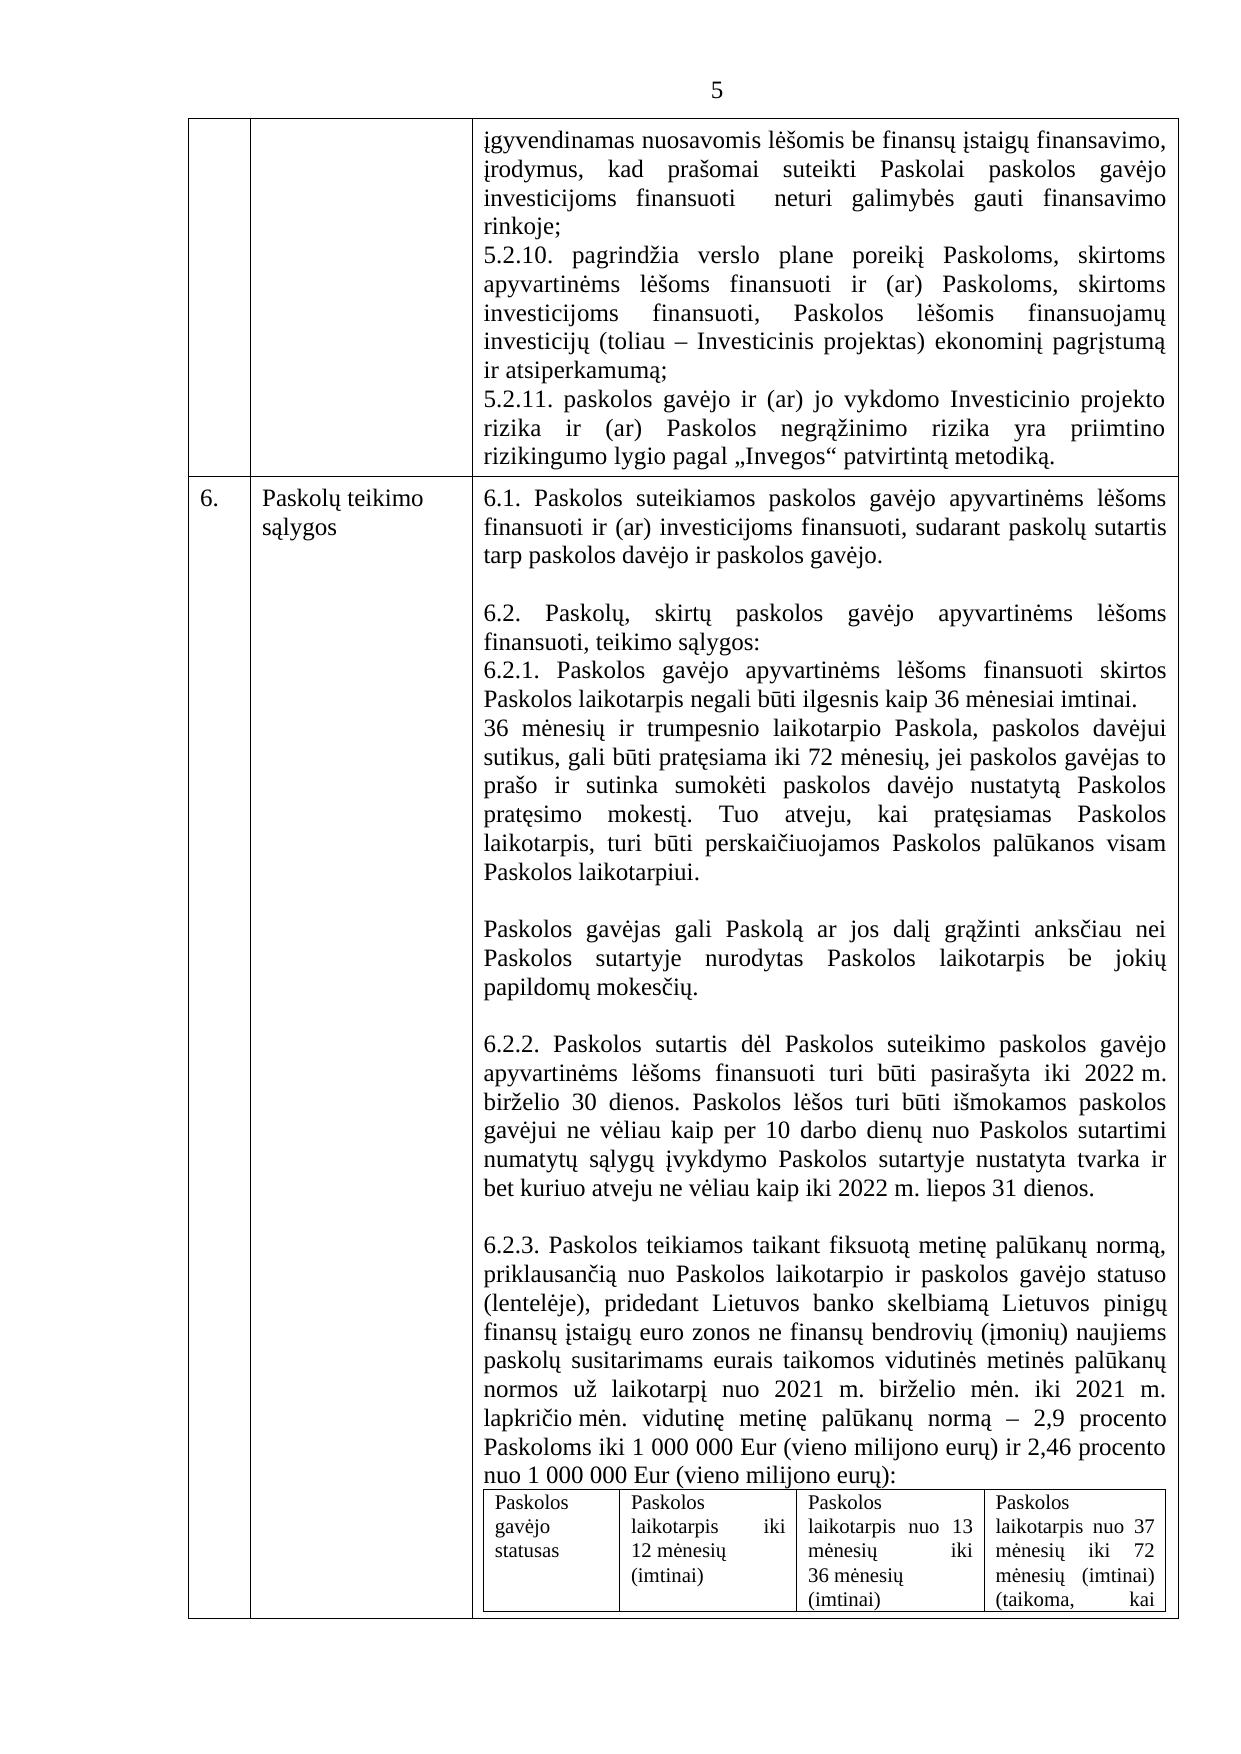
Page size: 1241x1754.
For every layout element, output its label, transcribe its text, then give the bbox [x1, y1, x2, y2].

table_header Paskolos laikotarpis nuo 37 mėnesių iki 72 mėnesių (imtinai) (taikoma, kai [985, 1490, 1165, 1611]
table_cell įgyvendinamas nuosavomis lėšomis be finansų įstaigų finansavimo, įrodymus, kad prašomai suteikti Paskolai paskolos gavėjo investicijoms finansuoti neturi galimybės gauti finansavimo rinkoje; 5.2.10. pagrindžia verslo plane poreikį Paskoloms, skirtoms apyvartinėms lėšoms finansuoti ir (ar) Paskoloms, skirtoms investicijoms finansuoti, Paskolos lėšomis finansuojamų investicijų (toliau – Investicinis projektas) ekonominį pagrįstumą ir atsiperkamumą; 5.2.11. paskolos gavėjo ir (ar) jo vykdomo Investicinio projekto rizika ir (ar) Paskolos negrąžinimo rizika yra priimtino rizikingumo lygio pagal „Invegos“ patvirtintą metodiką. [473, 119, 1178, 476]
table_cell [251, 119, 472, 476]
table_cell 6. [189, 477, 250, 1618]
table_cell [189, 119, 250, 476]
table_cell 6.1. Paskolos suteikiamos paskolos gavėjo apyvartinėms lėšoms finansuoti ir (ar) investicijoms finansuoti, sudarant paskolų sutartis tarp paskolos davėjo ir paskolos gavėjo. 6.2. Paskolų, skirtų paskolos gavėjo apyvartinėms lėšoms finansuoti, teikimo sąlygos: 6.2.1. Paskolos gavėjo apyvartinėms lėšoms finansuoti skirtos Paskolos laikotarpis negali būti ilgesnis kaip 36 mėnesiai imtinai. 36 mėnesių ir trumpesnio laikotarpio Paskola, paskolos davėjui sutikus, gali būti pratęsiama iki 72 mėnesių, jei paskolos gavėjas to prašo ir sutinka sumokėti paskolos davėjo nustatytą Paskolos pratęsimo mokestį. Tuo atveju, kai pratęsiamas Paskolos laikotarpis, turi būti perskaičiuojamos Paskolos palūkanos visam Paskolos laikotarpiui. Paskolos gavėjas gali Paskolą ar jos dalį grąžinti anksčiau nei Paskolos sutartyje nurodytas Paskolos laikotarpis be jokių papildomų mokesčių. 6.2.2. Paskolos sutartis dėl Paskolos suteikimo paskolos gavėjo apyvartinėms lėšoms finansuoti turi būti pasirašyta iki 2022 m. birželio 30 dienos. Paskolos lėšos turi būti išmokamos paskolos gavėjui ne vėliau kaip per 10 darbo dienų nuo Paskolos sutartimi numatytų sąlygų įvykdymo Paskolos sutartyje nustatyta tvarka ir bet kuriuo atveju ne vėliau kaip iki 2022 m. liepos 31 dienos. 6.2.3. Paskolos teikiamos taikant fiksuotą metinę palūkanų normą, priklausančią nuo Paskolos laikotarpio ir paskolos gavėjo statuso (lentelėje), pridedant Lietuvos banko skelbiamą Lietuvos pinigų finansų įstaigų euro zonos ne finansų bendrovių (įmonių) naujiems paskolų susitarimams eurais taikomos vidutinės metinės palūkanų normos už laikotarpį nuo 2021 m. birželio mėn. iki 2021 m. lapkričio mėn. vidutinę metinę palūkanų normą – 2,9 procento Paskoloms iki 1 000 000 Eur (vieno milijono eurų) ir 2,46 procento nuo 1 000 000 Eur (vieno milijono eurų): [473, 477, 1178, 1618]
table_header Paskolos laikotarpis nuo 13 mėnesių iki 36 mėnesių (imtinai) [797, 1490, 984, 1611]
table_cell Paskolų teikimo sąlygos [251, 477, 472, 1618]
table_header Paskolos gavėjo statusas [484, 1490, 619, 1611]
table_header Paskolos laikotarpis iki 12 mėnesių (imtinai) [620, 1490, 796, 1611]
